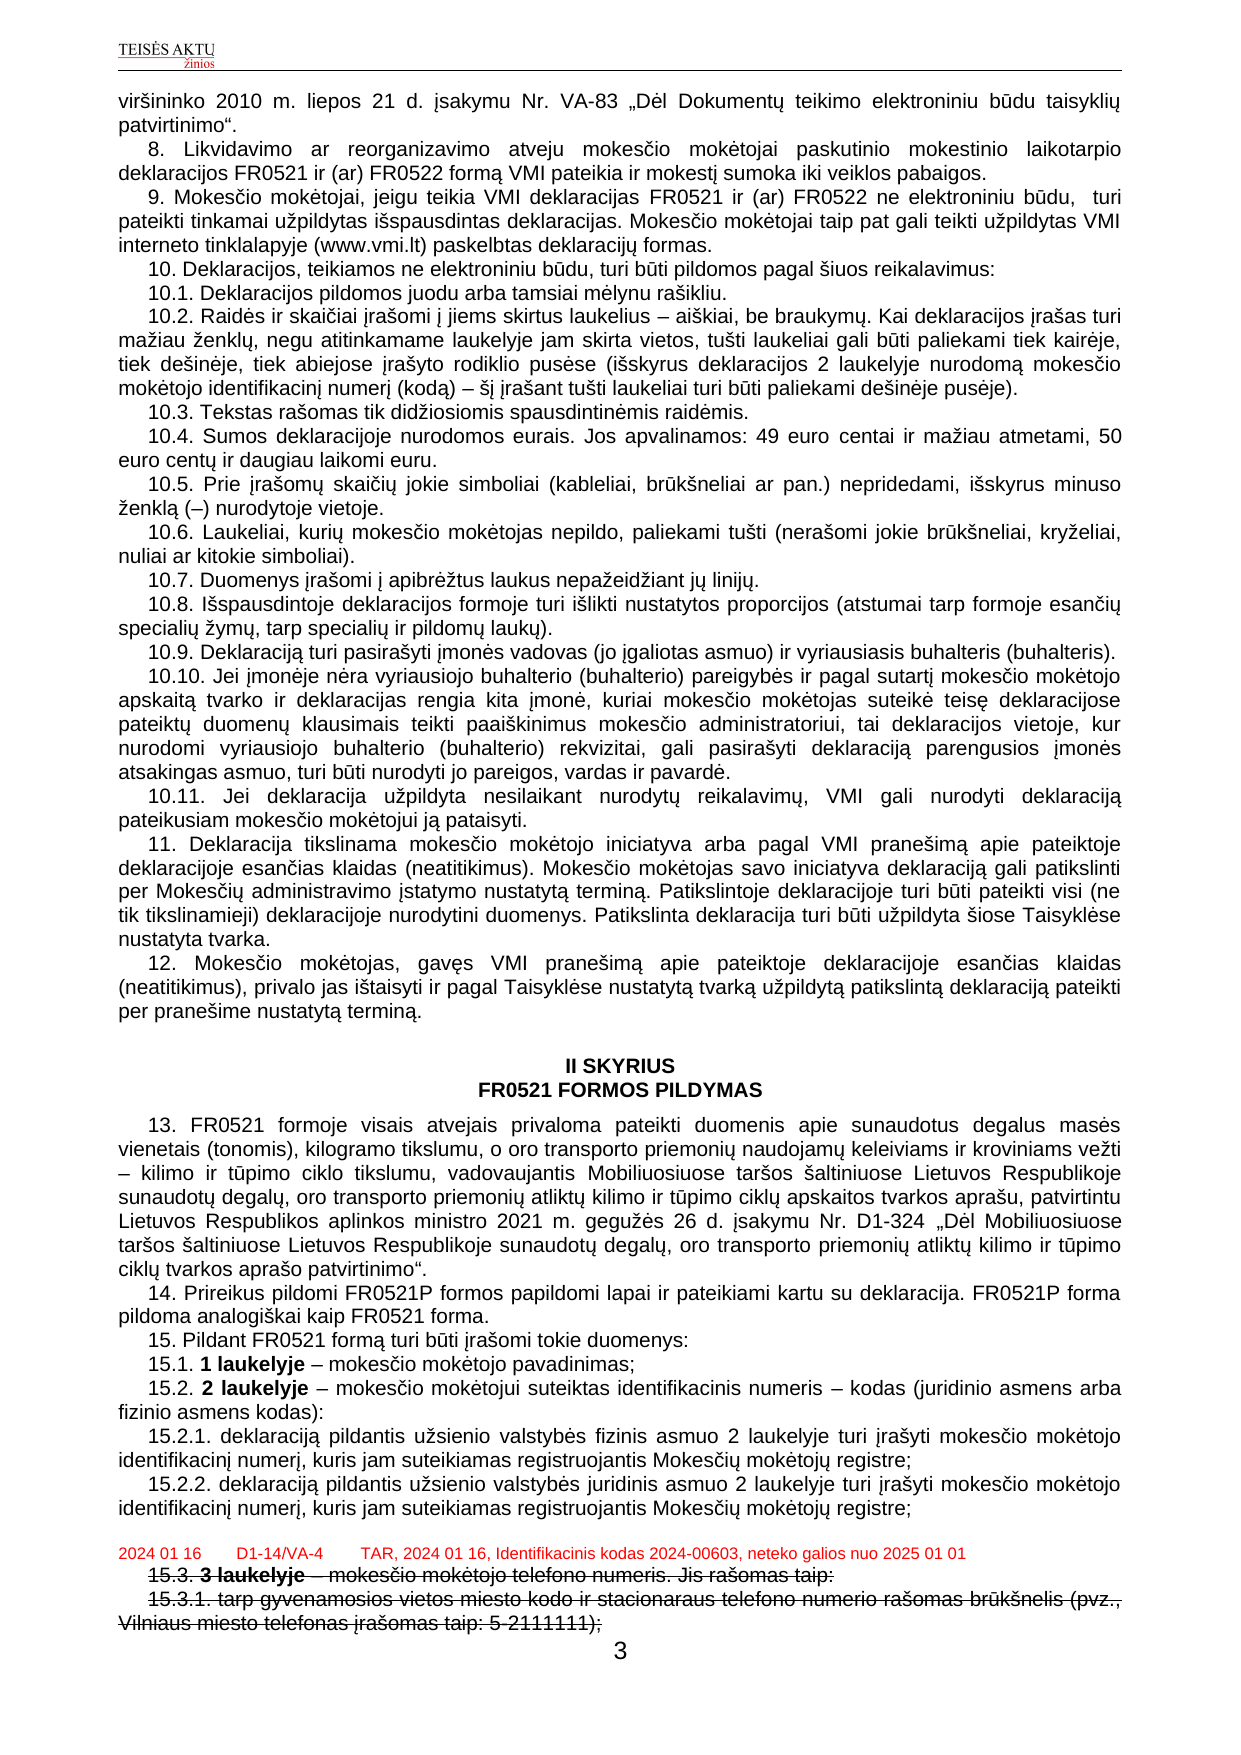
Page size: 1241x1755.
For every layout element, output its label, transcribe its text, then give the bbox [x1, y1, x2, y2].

text 15.3. 3 laukelyje – mokesčio mokėtojo telefono numeris. Jis rašomas taip: [118, 1563, 1122, 1587]
text 10.1. Deklaracijos pildomos juodu arba tamsiai mėlynu rašikliu. [118, 280, 1122, 304]
text 10.2. Raidės ir skaičiai įrašomi į jiems skirtus laukelius – aiškiai, be braukymų. Kai deklaracijos įrašas turi mažiau ženklų, negu atitinkamame laukelyje jam skirta vietos, tušti laukeliai gali būti paliekami tiek kairėje, tiek dešinėje, tiek abiejose įrašyto rodiklio pusėse (išskyrus deklaracijos 2 laukelyje nurodomą mokesčio mokėtojo identifikacinį numerį (kodą) – šį įrašant tušti laukeliai turi būti paliekami dešinėje pusėje). [118, 304, 1122, 400]
text 14. Prireikus pildomi FR0521P formos papildomi lapai ir pateikiami kartu su deklaracija. FR0521P forma pildoma analogiškai kaip FR0521 forma. [118, 1280, 1122, 1328]
text 10.3. Tekstas rašomas tik didžiosiomis spausdintinėmis raidėmis. [118, 400, 1122, 424]
text 11. Deklaracija tikslinama mokesčio mokėtojo iniciatyva arba pagal VMI pranešimą apie pateiktoje deklaracijoje esančias klaidas (neatitikimus). Mokesčio mokėtojas savo iniciatyva deklaraciją gali patikslinti per Mokesčių administravimo įstatymo nustatytą terminą. Patikslintoje deklaracijoje turi būti pateikti visi (ne tik tikslinamieji) deklaracijoje nurodytini duomenys. Patikslinta deklaracija turi būti užpildyta šiose Taisyklėse nustatyta tvarka. [118, 831, 1122, 951]
text 10.11. Jei deklaracija užpildyta nesilaikant nurodytų reikalavimų, VMI gali nurodyti deklaraciją pateikusiam mokesčio mokėtojui ją pataisyti. [118, 783, 1122, 831]
text 15.2.1. deklaraciją pildantis užsienio valstybės fizinis asmuo 2 laukelyje turi įrašyti mokesčio mokėtojo identifikacinį numerį, kuris jam suteikiamas registruojantis Mokesčių mokėtojų registre; [118, 1424, 1122, 1472]
text 2024 01 16 D1-14/VA-4 TAR, 2024 01 16, Identifikacinis kodas 2024-00603, neteko galios nuo 2025 01 01 [118, 1544, 1122, 1563]
text viršininko 2010 m. liepos 21 d. įsakymu Nr. VA-83 „Dėl Dokumentų teikimo elektroniniu būdu taisyklių patvirtinimo“. [118, 89, 1122, 137]
text 10.7. Duomenys įrašomi į apibrėžtus laukus nepažeidžiant jų linijų. [118, 568, 1122, 592]
text 8. Likvidavimo ar reorganizavimo atveju mokesčio mokėtojai paskutinio mokestinio laikotarpio deklaracijos FR0521 ir (ar) FR0522 formą VMI pateikia ir mokestį sumoka iki veiklos pabaigos. [118, 137, 1122, 184]
text 10.6. Laukeliai, kurių mokesčio mokėtojas nepildo, paliekami tušti (nerašomi jokie brūkšneliai, kryželiai, nuliai ar kitokie simboliai). [118, 520, 1122, 568]
text 10.5. Prie įrašomų skaičių jokie simboliai (kableliai, brūkšneliai ar pan.) nepridedami, išskyrus minuso ženklą (–) nurodytoje vietoje. [118, 472, 1122, 520]
text 10.4. Sumos deklaracijoje nurodomos eurais. Jos apvalinamos: 49 euro centai ir mažiau atmetami, 50 euro centų ir daugiau laikomi euru. [118, 424, 1122, 472]
text 15.1. 1 laukelyje – mokesčio mokėtojo pavadinimas; [118, 1352, 1122, 1376]
text 10.10. Jei įmonėje nėra vyriausiojo buhalterio (buhalterio) pareigybės ir pagal sutartį mokesčio mokėtojo apskaitą tvarko ir deklaracijas rengia kita įmonė, kuriai mokesčio mokėtojas suteikė teisę deklaracijose pateiktų duomenų klausimais teikti paaiškinimus mokesčio administratoriui, tai deklaracijos vietoje, kur nurodomi vyriausiojo buhalterio (buhalterio) rekvizitai, gali pasirašyti deklaraciją parengusios įmonės atsakingas asmuo, turi būti nurodyti jo pareigos, vardas ir pavardė. [118, 664, 1122, 783]
text 13. FR0521 formoje visais atvejais privaloma pateikti duomenis apie sunaudotus degalus masės vienetais (tonomis), kilogramo tikslumu, o oro transporto priemonių naudojamų keleiviams ir kroviniams vežti – kilimo ir tūpimo ciklo tikslumu, vadovaujantis Mobiliuosiuose taršos šaltiniuose Lietuvos Respublikoje sunaudotų degalų, oro transporto priemonių atliktų kilimo ir tūpimo ciklų apskaitos tvarkos aprašu, patvirtintu Lietuvos Respublikos aplinkos ministro 2021 m. gegužės 26 d. įsakymu Nr. D1-324 „Dėl Mobiliuosiuose taršos šaltiniuose Lietuvos Respublikoje sunaudotų degalų, oro transporto priemonių atliktų kilimo ir tūpimo ciklų tvarkos aprašo patvirtinimo“. [118, 1113, 1122, 1280]
text 15.3.1. tarp gyvenamosios vietos miesto kodo ir stacionaraus telefono numerio rašomas brūkšnelis (pvz., Vilniaus miesto telefonas įrašomas taip: 5-2111111); [118, 1587, 1122, 1635]
text 15.2.2. deklaraciją pildantis užsienio valstybės juridinis asmuo 2 laukelyje turi įrašyti mokesčio mokėtojo identifikacinį numerį, kuris jam suteikiamas registruojantis Mokesčių mokėtojų registre; [118, 1472, 1122, 1520]
text 12. Mokesčio mokėtojas, gavęs VMI pranešimą apie pateiktoje deklaracijoje esančias klaidas (neatitikimus), privalo jas ištaisyti ir pagal Taisyklėse nustatytą tvarką užpildytą patikslintą deklaraciją pateikti per pranešime nustatytą terminą. [118, 951, 1122, 1023]
text 15. Pildant FR0521 formą turi būti įrašomi tokie duomenys: [118, 1328, 1122, 1352]
text 10.9. Deklaraciją turi pasirašyti įmonės vadovas (jo įgaliotas asmuo) ir vyriausiasis buhalteris (buhalteris). [118, 640, 1122, 664]
text 9. Mokesčio mokėtojai, jeigu teikia VMI deklaracijas FR0521 ir (ar) FR0522 ne elektroniniu būdu, turi pateikti tinkamai užpildytas išspausdintas deklaracijas. Mokesčio mokėtojai taip pat gali teikti užpildytas VMI interneto tinklalapyje (www.vmi.lt) paskelbtas deklaracijų formas. [118, 184, 1122, 256]
text II SKYRIUS FR0521 FORMOS PILDYMAS [118, 1054, 1122, 1102]
text 15.2. 2 laukelyje – mokesčio mokėtojui suteiktas identifikacinis numeris – kodas (juridinio asmens arba fizinio asmens kodas): [118, 1376, 1122, 1424]
text 10. Deklaracijos, teikiamos ne elektroniniu būdu, turi būti pildomos pagal šiuos reikalavimus: [118, 256, 1122, 280]
text 10.8. Išspausdintoje deklaracijos formoje turi išlikti nustatytos proporcijos (atstumai tarp formoje esančių specialių žymų, tarp specialių ir pildomų laukų). [118, 592, 1122, 640]
